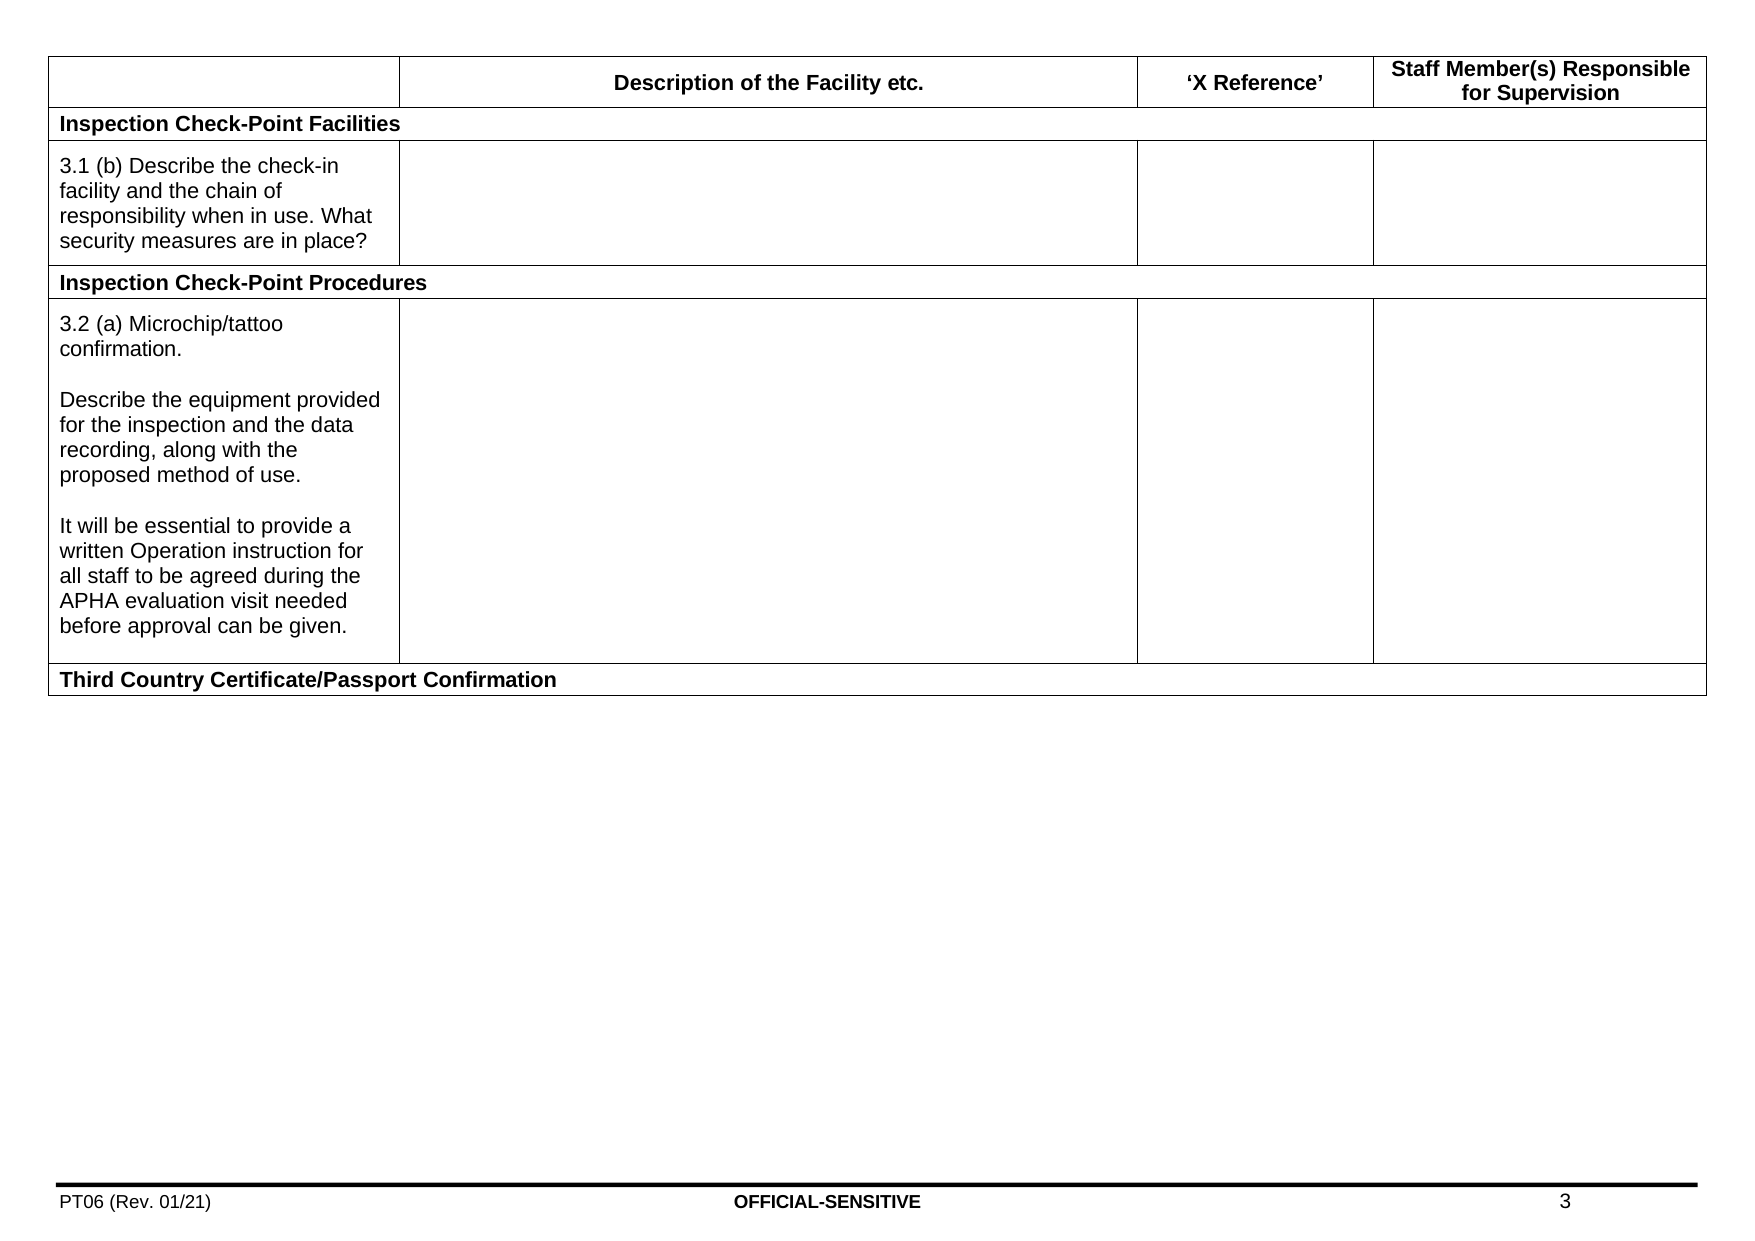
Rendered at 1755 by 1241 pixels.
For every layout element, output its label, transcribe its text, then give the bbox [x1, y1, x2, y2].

table_cell 3.1 (b) Describe the check-in facility and the chain of responsibility when in use. What security measures are in place? [49, 141, 399, 265]
table_cell Inspection Check-Point Procedures [49, 266, 1706, 298]
table_cell [400, 141, 1137, 265]
table_header Staff Member(s) Responsible for Supervision [1374, 57, 1706, 107]
table_cell [400, 299, 1137, 662]
table_cell [1138, 141, 1373, 265]
table_cell Third Country Certificate/Passport Confirmation [49, 664, 1706, 695]
table_header Description of the Facility etc. [400, 57, 1137, 107]
table_cell Inspection Check-Point Facilities [49, 108, 1706, 139]
table_cell [1138, 299, 1373, 662]
table_header [49, 57, 399, 107]
table_header ‘X Reference’ [1138, 57, 1373, 107]
table_cell [1374, 141, 1706, 265]
table_cell 3.2 (a) Microchip/tattoo confirmation. Describe the equipment provided for the inspection and the data recording, along with the proposed method of use. It will be essential to provide a written Operation instruction for all staff to be agreed during the APHA evaluation visit needed before approval can be given. [49, 299, 399, 662]
table_cell [1374, 299, 1706, 662]
